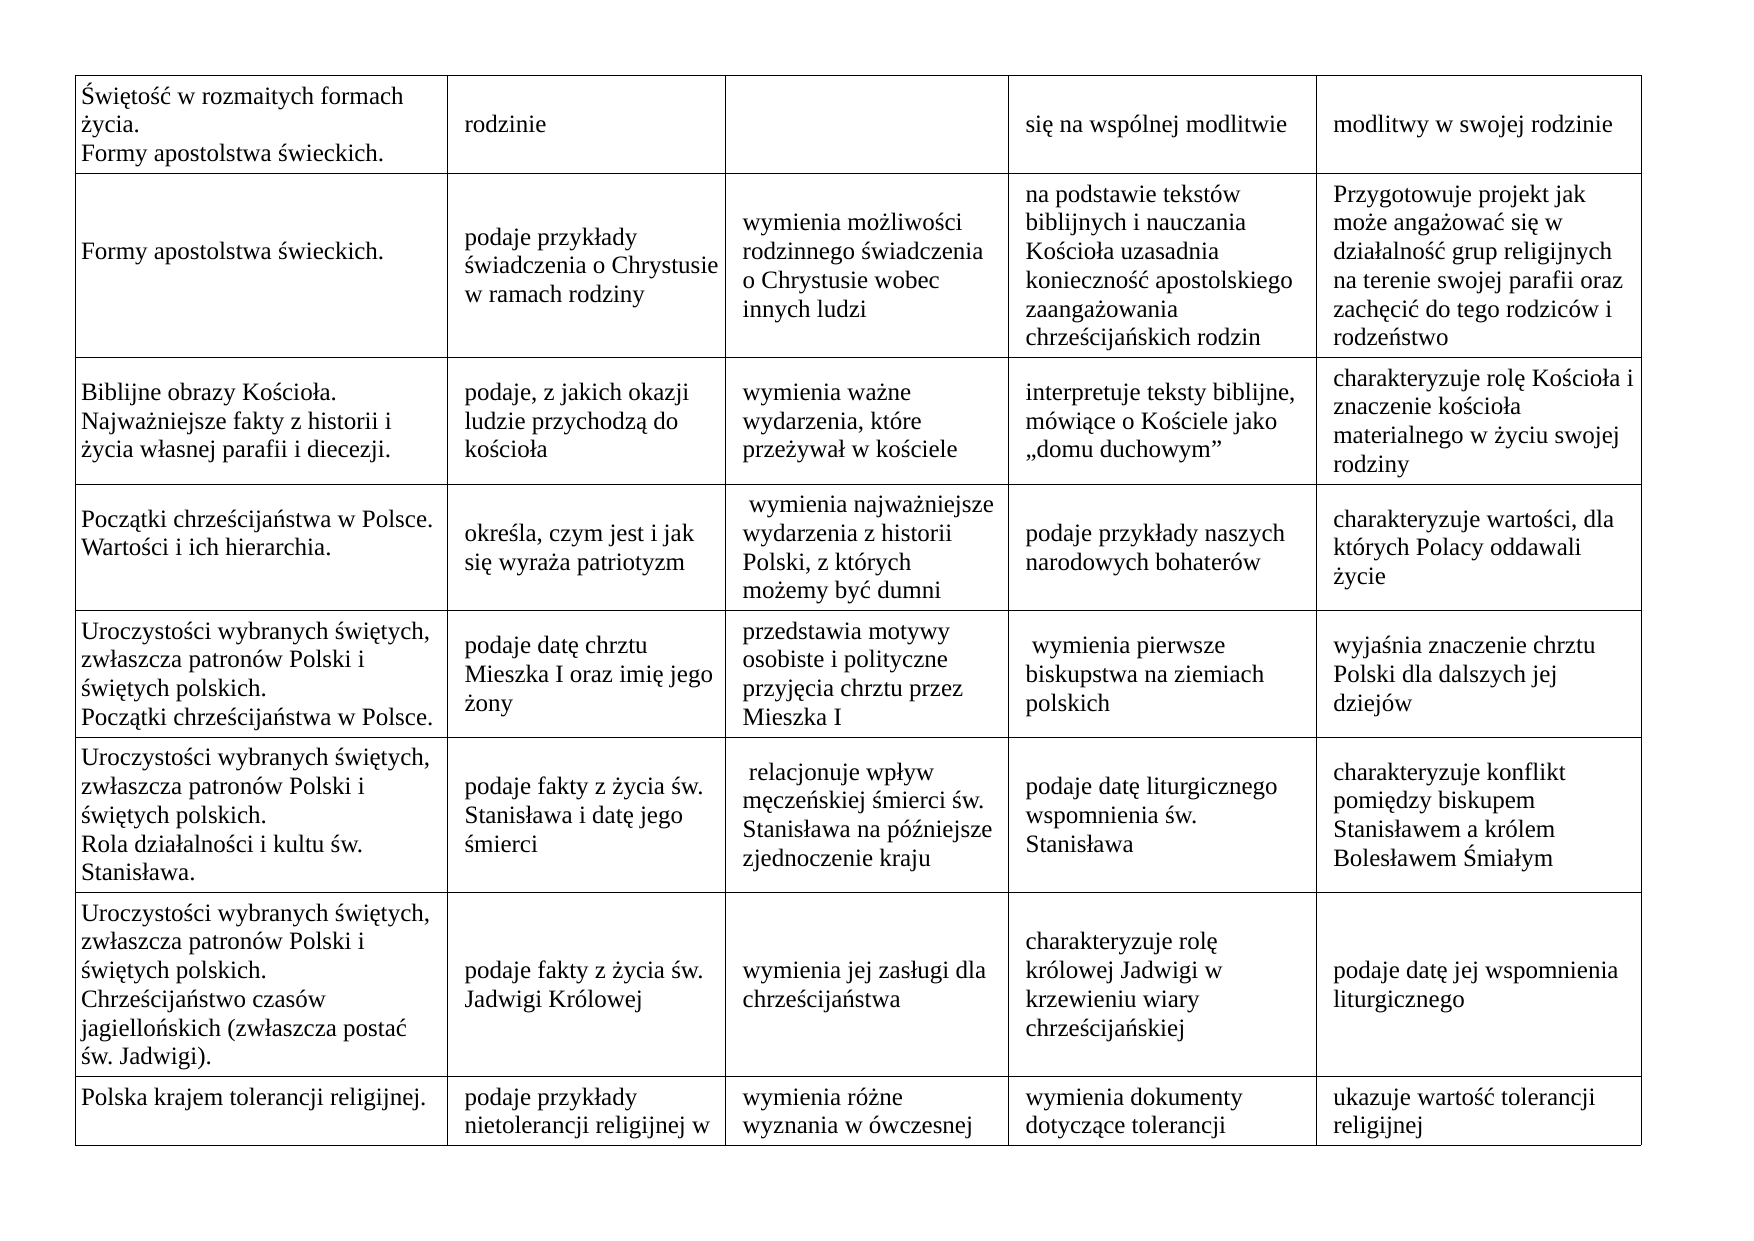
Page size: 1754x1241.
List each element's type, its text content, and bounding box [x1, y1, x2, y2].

table_cell podaje przykłady świadczenia o Chrystusie w ramach rodziny [448, 174, 725, 357]
table_cell podaje datę chrztu Mieszka I oraz imię jego żony [448, 611, 725, 737]
table_cell podaje fakty z życia św. Jadwigi Królowej [448, 893, 725, 1076]
table_cell wymienia ważne wydarzenia, które przeżywał w kościele [726, 358, 1008, 483]
table_cell przedstawia motywy osobiste i polityczne przyjęcia chrztu przez Mieszka I [726, 611, 1008, 737]
table_cell modlitwy w swojej rodzinie [1317, 76, 1641, 173]
table_cell wymienia różne wyznania w ówczesnej [726, 1077, 1008, 1145]
table_cell [726, 76, 1008, 173]
table_cell Polska krajem tolerancji religijnej. [76, 1077, 447, 1145]
table_cell wymienia pierwsze biskupstwa na ziemiach polskich [1009, 611, 1316, 737]
table_cell określa, czym jest i jak się wyraża patriotyzm [448, 485, 725, 610]
table_cell charakteryzuje konflikt pomiędzy biskupem Stanisławem a królem Bolesławem Śmiałym [1317, 738, 1641, 892]
table_cell wymienia jej zasługi dla chrześcijaństwa [726, 893, 1008, 1076]
table_cell wymienia najważniejsze wydarzenia z historii Polski, z których możemy być dumni [726, 485, 1008, 610]
table_cell charakteryzuje rolę królowej Jadwigi w krzewieniu wiary chrześcijańskiej [1009, 893, 1316, 1076]
table_cell na podstawie tekstów biblijnych i nauczania Kościoła uzasadnia konieczność apostolskiego zaangażowania chrześcijańskich rodzin [1009, 174, 1316, 357]
table_cell charakteryzuje wartości, dla których Polacy oddawali życie [1317, 485, 1641, 610]
table_cell Formy apostolstwa świeckich. [76, 174, 447, 357]
table_cell podaje datę jej wspomnienia liturgicznego [1317, 893, 1641, 1076]
table_cell rodzinie [448, 76, 725, 173]
table_cell podaje przykłady nietolerancji religijnej w [448, 1077, 725, 1145]
table_cell podaje przykłady naszych narodowych bohaterów [1009, 485, 1316, 610]
table_cell relacjonuje wpływ męczeńskiej śmierci św. Stanisława na późniejsze zjednoczenie kraju [726, 738, 1008, 892]
table_cell Uroczystości wybranych świętych, zwłaszcza patronów Polski i świętych polskich. Początki chrześcijaństwa w Polsce. [76, 611, 447, 737]
table_cell się na wspólnej modlitwie [1009, 76, 1316, 173]
table_cell podaje datę liturgicznego wspomnienia św. Stanisława [1009, 738, 1316, 892]
table_cell Biblijne obrazy Kościoła. Najważniejsze fakty z historii i życia własnej parafii i diecezji. [76, 358, 447, 483]
table_cell wymienia możliwości rodzinnego świadczenia o Chrystusie wobec innych ludzi [726, 174, 1008, 357]
table_cell Początki chrześcijaństwa w Polsce. Wartości i ich hierarchia. [76, 485, 447, 610]
table_cell Uroczystości wybranych świętych, zwłaszcza patronów Polski i świętych polskich. Chrześcijaństwo czasów jagiellońskich (zwłaszcza postać św. Jadwigi). [76, 893, 447, 1076]
table_cell podaje, z jakich okazji ludzie przychodzą do kościoła [448, 358, 725, 483]
table_cell Przygotowuje projekt jak może angażować się w działalność grup religijnych na terenie swojej parafii oraz zachęcić do tego rodziców i rodzeństwo [1317, 174, 1641, 357]
table_cell ukazuje wartość tolerancji religijnej [1317, 1077, 1641, 1145]
table_cell podaje fakty z życia św. Stanisława i datę jego śmierci [448, 738, 725, 892]
table_cell wymienia dokumenty dotyczące tolerancji [1009, 1077, 1316, 1145]
table_cell Uroczystości wybranych świętych, zwłaszcza patronów Polski i świętych polskich. Rola działalności i kultu św. Stanisława. [76, 738, 447, 892]
table_cell charakteryzuje rolę Kościoła i znaczenie kościoła materialnego w życiu swojej rodziny [1317, 358, 1641, 483]
table_cell Świętość w rozmaitych formach życia. Formy apostolstwa świeckich. [76, 76, 447, 173]
table_cell interpretuje teksty biblijne, mówiące o Kościele jako „domu duchowym” [1009, 358, 1316, 483]
table_cell wyjaśnia znaczenie chrztu Polski dla dalszych jej dziejów [1317, 611, 1641, 737]
